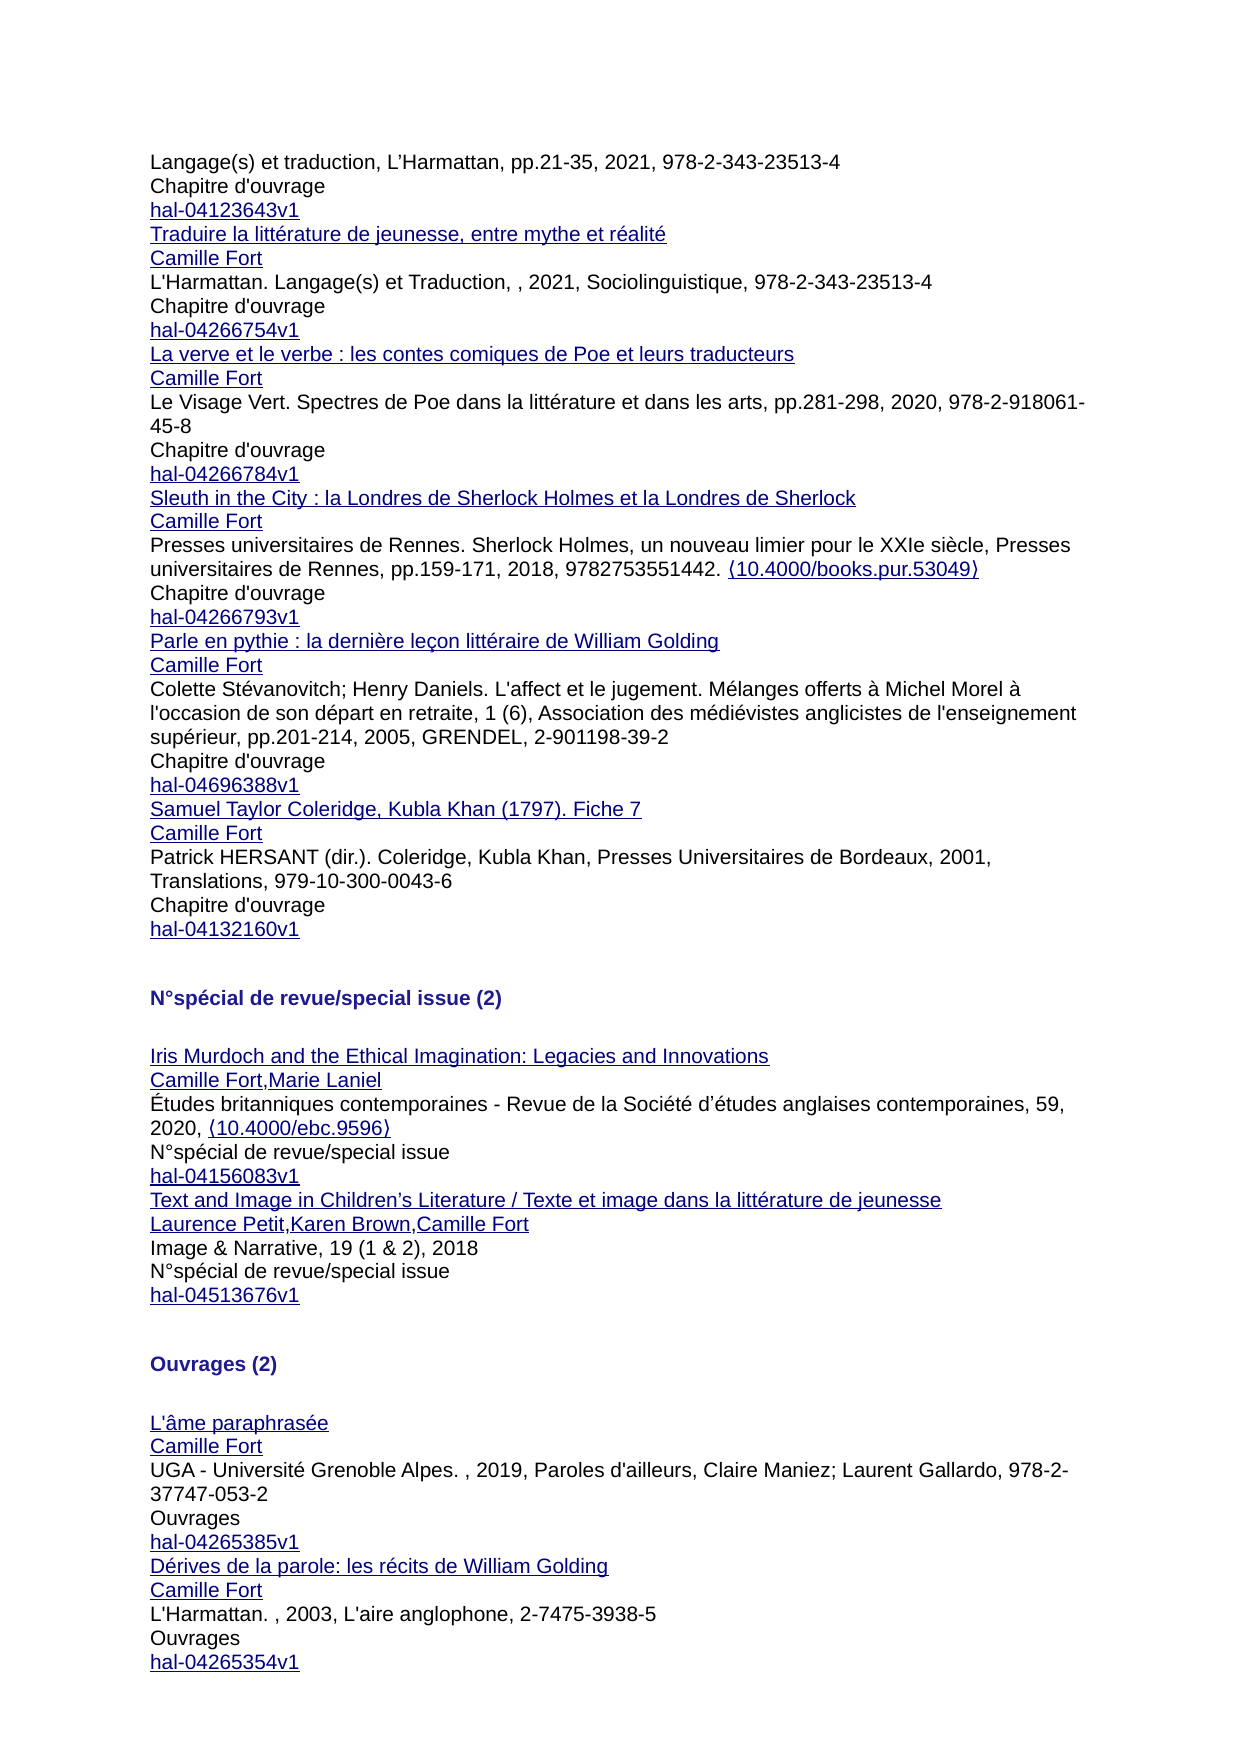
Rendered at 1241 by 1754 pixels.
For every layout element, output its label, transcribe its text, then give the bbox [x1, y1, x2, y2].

table_cell Traduire la littérature de jeunesse, entre mythe et réalité Camille Fort L'Harmattan. Langage(s) et Traduction, , 2021, Sociolinguistique, 978-2-343-23513-4 Chapitre d'ouvrage hal-04266754v1 [150, 222, 1090, 342]
table_header Langage(s) et traduction, L’Harmattan, pp.21-35, 2021, 978-2-343-23513-4 Chapitre d'ouvrage hal-04123643v1 [150, 150, 1090, 222]
table_header Iris Murdoch and the Ethical Imagination: Legacies and Innovations Camille Fort,Marie Laniel Études britanniques contemporaines - Revue de la Société dʼétudes anglaises contemporaines, 59, 2020, ⟨10.4000/ebc.9596⟩ N°spécial de revue/special issue hal-04156083v1 [150, 1044, 1090, 1187]
table_header L'âme paraphrasée Camille Fort UGA - Université Grenoble Alpes. , 2019, Paroles d'ailleurs, Claire Maniez; Laurent Gallardo, 978-2-37747-053-2 Ouvrages hal-04265385v1 [150, 1410, 1090, 1554]
table_cell Dérives de la parole: les récits de William Golding Camille Fort L'Harmattan. , 2003, L'aire anglophone, 2-7475-3938-5 Ouvrages hal-04265354v1 [150, 1554, 1090, 1674]
table_cell Samuel Taylor Coleridge, Kubla Khan (1797). Fiche 7 Camille Fort Patrick HERSANT (dir.). Coleridge, Kubla Khan, Presses Universitaires de Bordeaux, 2001, Translations, 979-10-300-0043-6 Chapitre d'ouvrage hal-04132160v1 [150, 797, 1090, 941]
table_cell La verve et le verbe : les contes comiques de Poe et leurs traducteurs Camille Fort Le Visage Vert. Spectres de Poe dans la littérature et dans les arts, pp.281-298, 2020, 978-2-918061-45-8 Chapitre d'ouvrage hal-04266784v1 [150, 342, 1090, 485]
subtitle Ouvrages (2) [150, 1352, 1090, 1376]
table_cell Text and Image in Children’s Literature / Texte et image dans la littérature de jeunesse Laurence Petit,Karen Brown,Camille Fort Image & Narrative, 19 (1 & 2), 2018 N°spécial de revue/special issue hal-04513676v1 [150, 1188, 1090, 1307]
subtitle N°spécial de revue/special issue (2) [150, 985, 1090, 1009]
table_cell Parle en pythie : la dernière leçon littéraire de William Golding Camille Fort Colette Stévanovitch; Henry Daniels. L'affect et le jugement. Mélanges offerts à Michel Morel à l'occasion de son départ en retraite, 1 (6), Association des médiévistes anglicistes de l'enseignement supérieur, pp.201-214, 2005, GRENDEL, 2-901198-39-2 Chapitre d'ouvrage hal-04696388v1 [150, 629, 1090, 797]
table_cell Sleuth in the City : la Londres de Sherlock Holmes et la Londres de Sherlock Camille Fort Presses universitaires de Rennes. Sherlock Holmes, un nouveau limier pour le XXIe siècle, Presses universitaires de Rennes, pp.159-171, 2018, 9782753551442. ⟨10.4000/books.pur.53049⟩ Chapitre d'ouvrage hal-04266793v1 [150, 485, 1090, 629]
